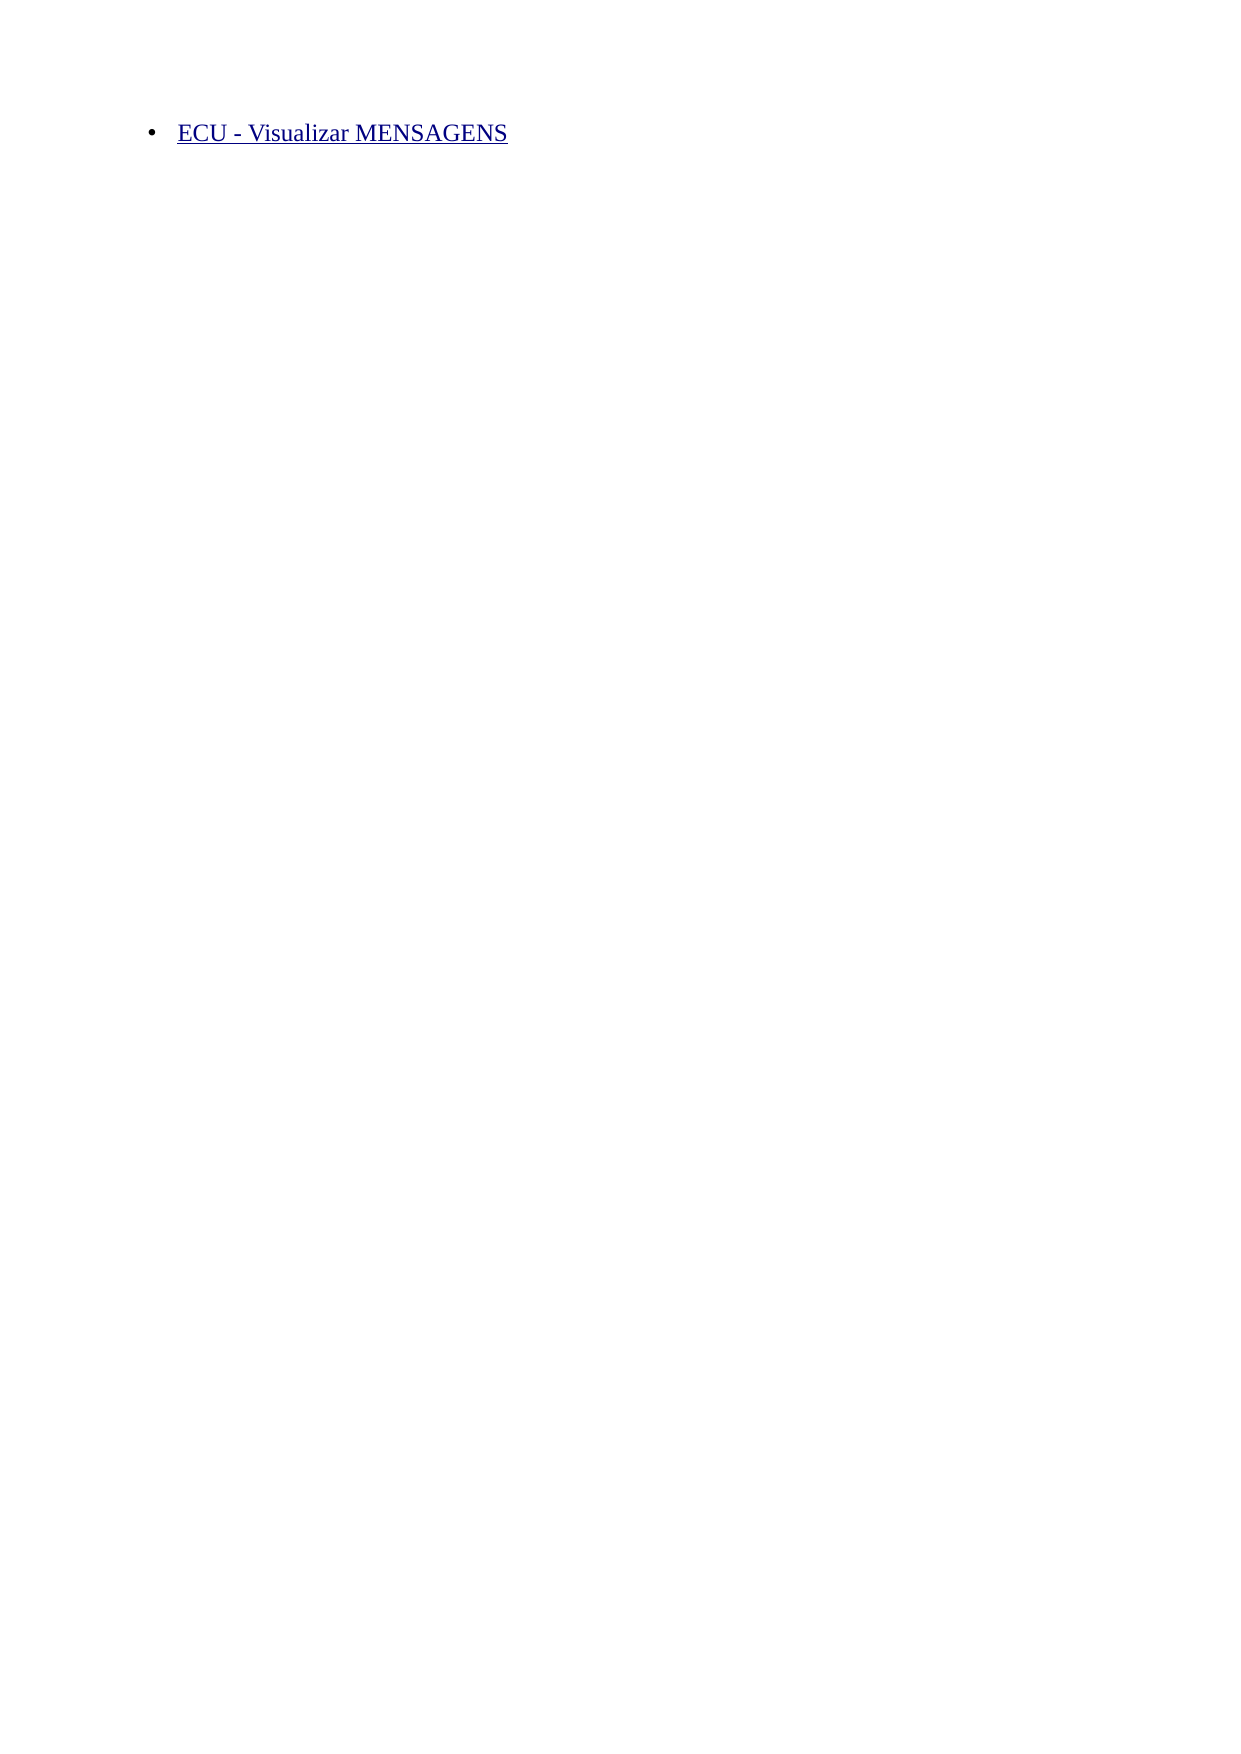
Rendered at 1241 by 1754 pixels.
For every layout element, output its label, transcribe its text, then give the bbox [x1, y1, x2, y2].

list ECU - Visualizar MENSAGENS [148, 118, 1122, 147]
